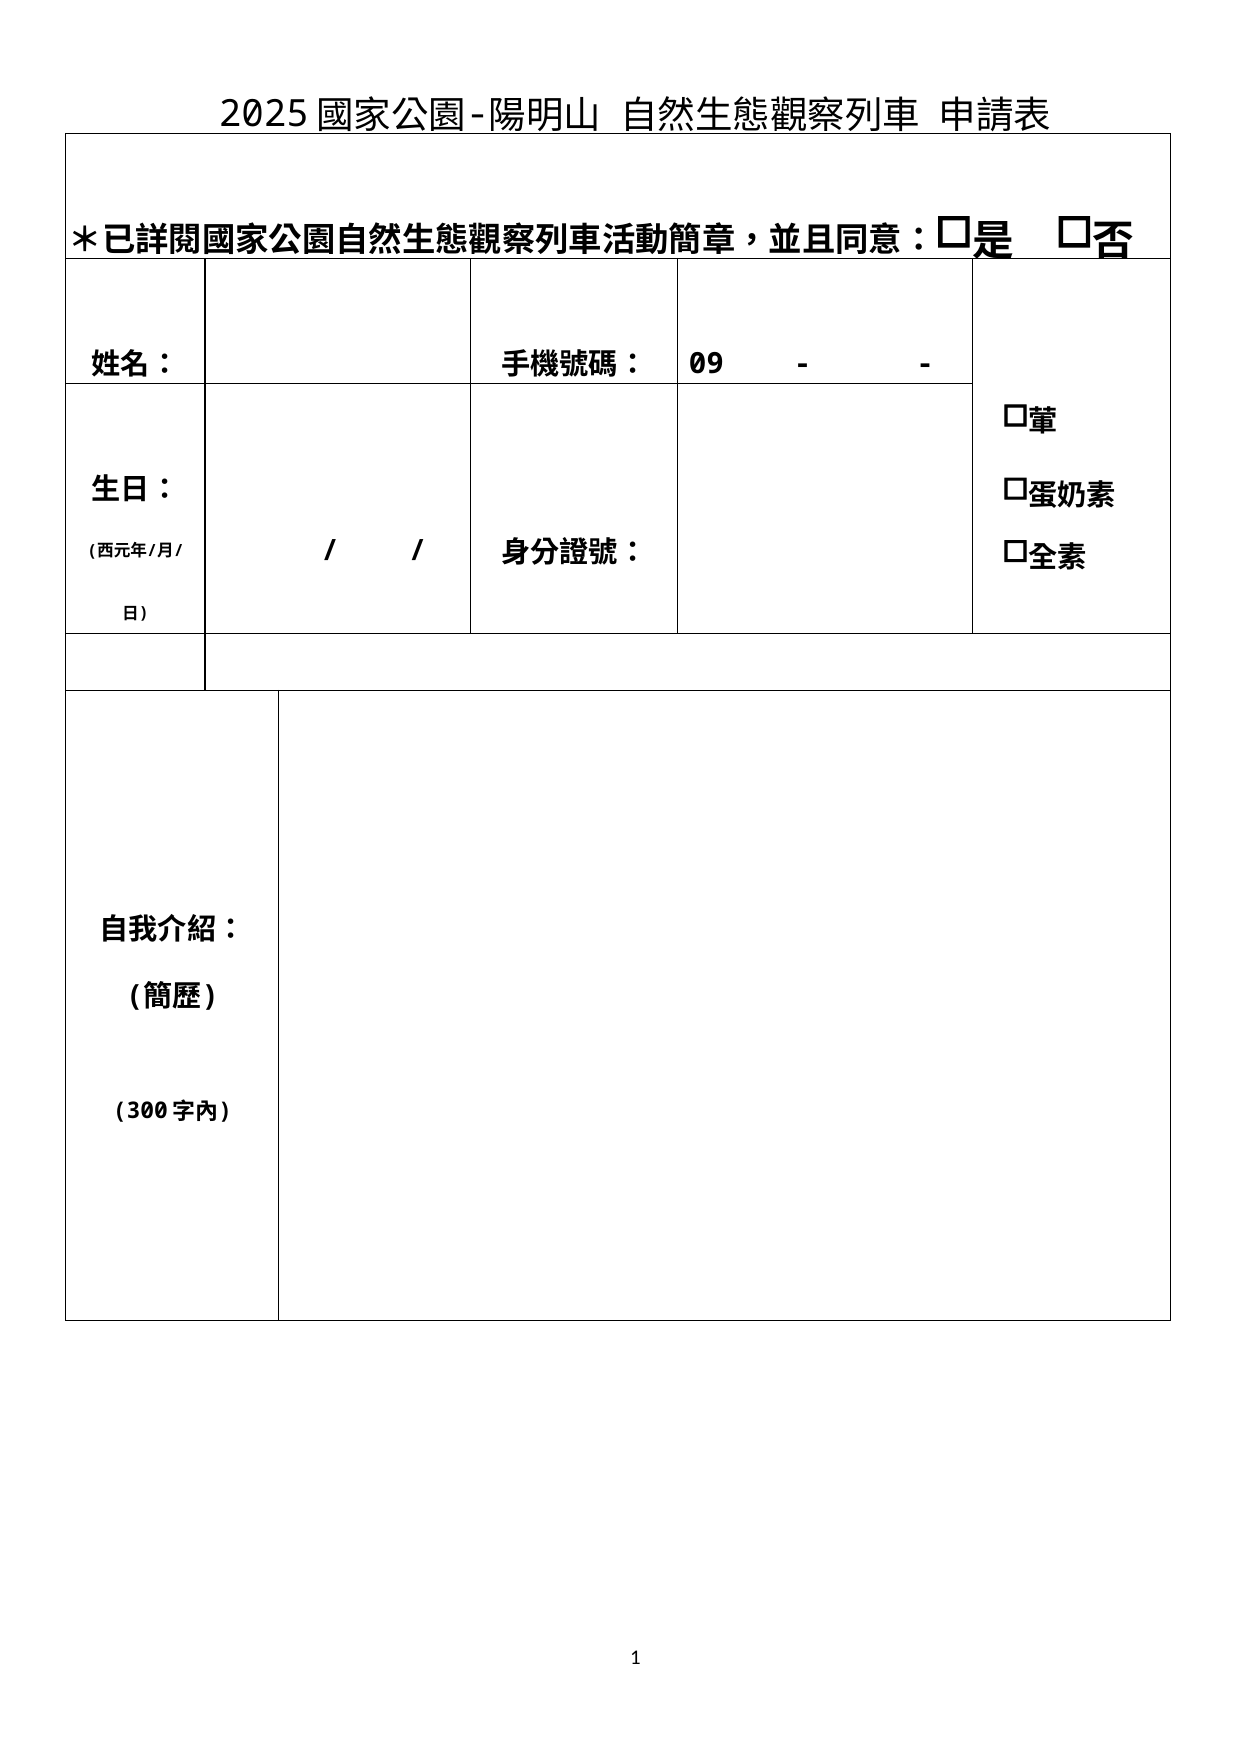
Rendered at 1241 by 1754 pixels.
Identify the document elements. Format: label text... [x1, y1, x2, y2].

table_cell 生日： (西元年/月/日) [66, 384, 204, 633]
table_cell [206, 259, 470, 383]
table_cell [678, 384, 972, 633]
table_cell 09 - - [678, 259, 972, 383]
table_cell [206, 634, 1170, 690]
table_cell 自我介紹： (簡歷) (300字內) [66, 691, 278, 1320]
table_cell 身分證號： [471, 384, 677, 633]
table_cell 手機號碼： [471, 259, 677, 383]
text 2025國家公園-陽明山 自然生態觀察列車 申請表 [74, 70, 1196, 133]
table_cell 葷 蛋奶素 全素 [973, 259, 1170, 633]
table_cell E-mail： [66, 634, 204, 690]
table_cell 姓名： [66, 259, 204, 383]
table_header ＊已詳閱國家公園自然生態觀察列車活動簡章，並且同意：是 否 [66, 134, 1170, 258]
table_cell [279, 691, 1170, 1320]
table_cell / / [206, 384, 470, 633]
